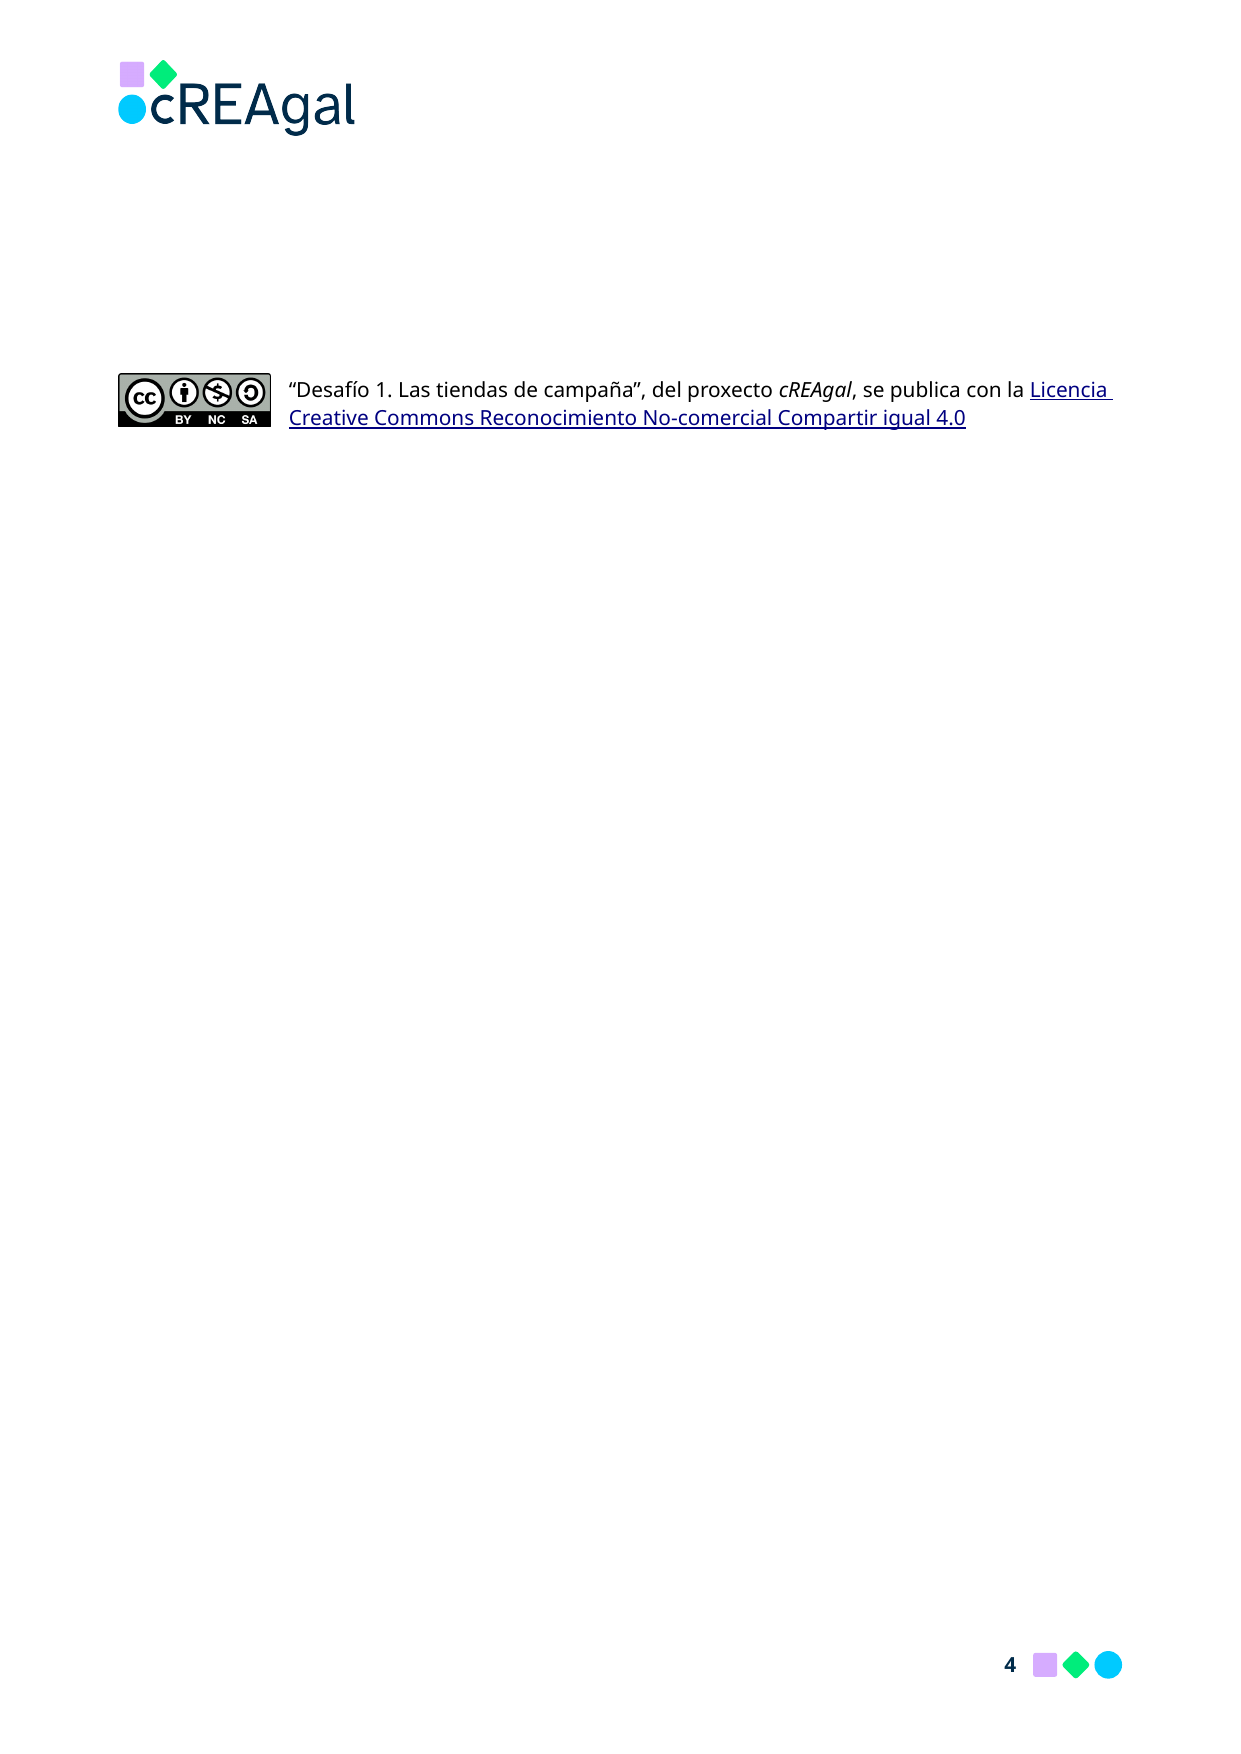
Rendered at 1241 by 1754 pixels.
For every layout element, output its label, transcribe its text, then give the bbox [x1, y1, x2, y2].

picture [118, 60, 355, 136]
text “Desafío 1. Las tiendas de campaña”, del proxecto cREAgal, se publica con la Licencia Creative Commons Reconocimiento No-comercial Compartir igual 4.0 [118, 375, 1122, 432]
picture [118, 373, 271, 427]
